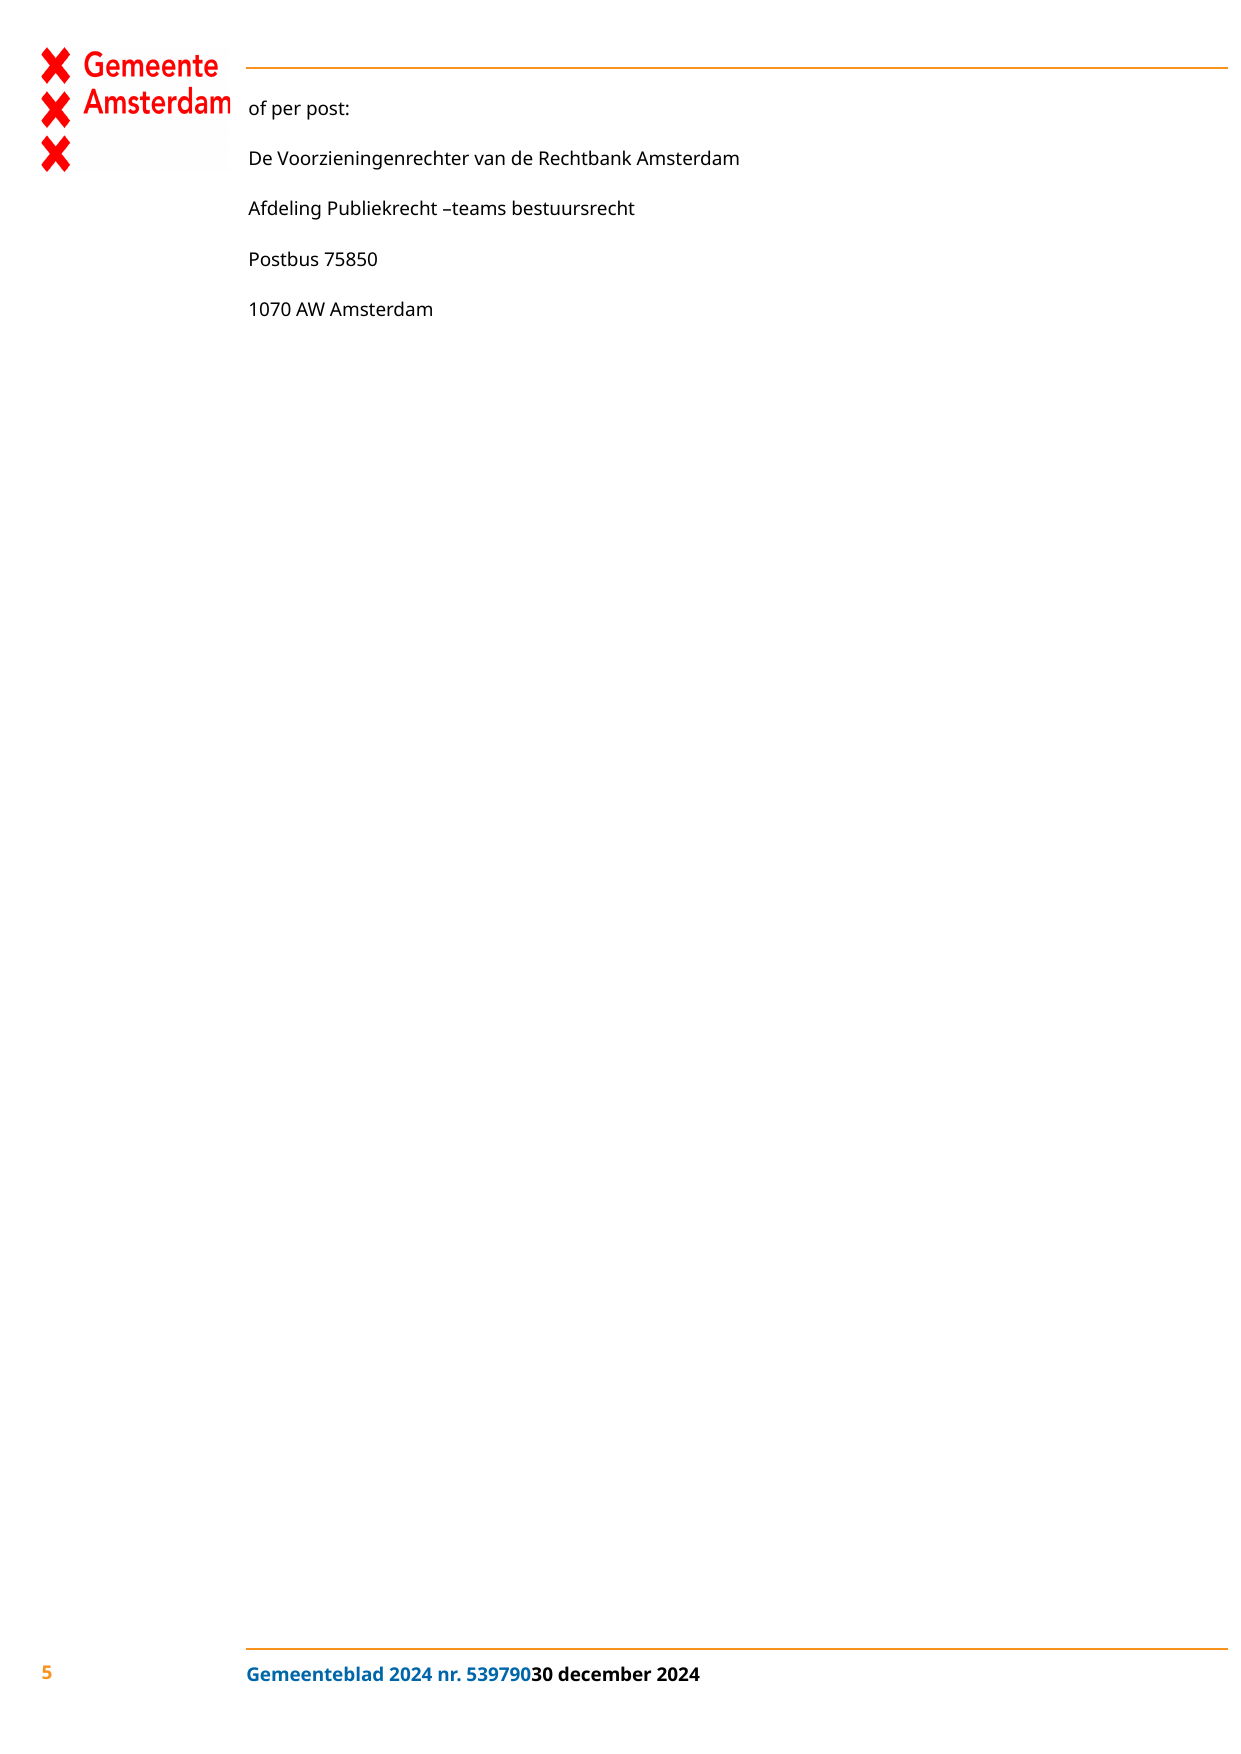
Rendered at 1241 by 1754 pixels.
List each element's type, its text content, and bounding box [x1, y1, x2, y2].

picture [41, 47, 231, 172]
text of per post: [248, 95, 1152, 121]
text Postbus 75850 [248, 246, 1152, 272]
text Afdeling Publiekrecht –teams bestuursrecht [248, 196, 1152, 221]
text 1070 AW Amsterdam [248, 296, 1152, 322]
text De Voorzieningenrechter van de Rechtbank Amsterdam [248, 145, 1152, 171]
